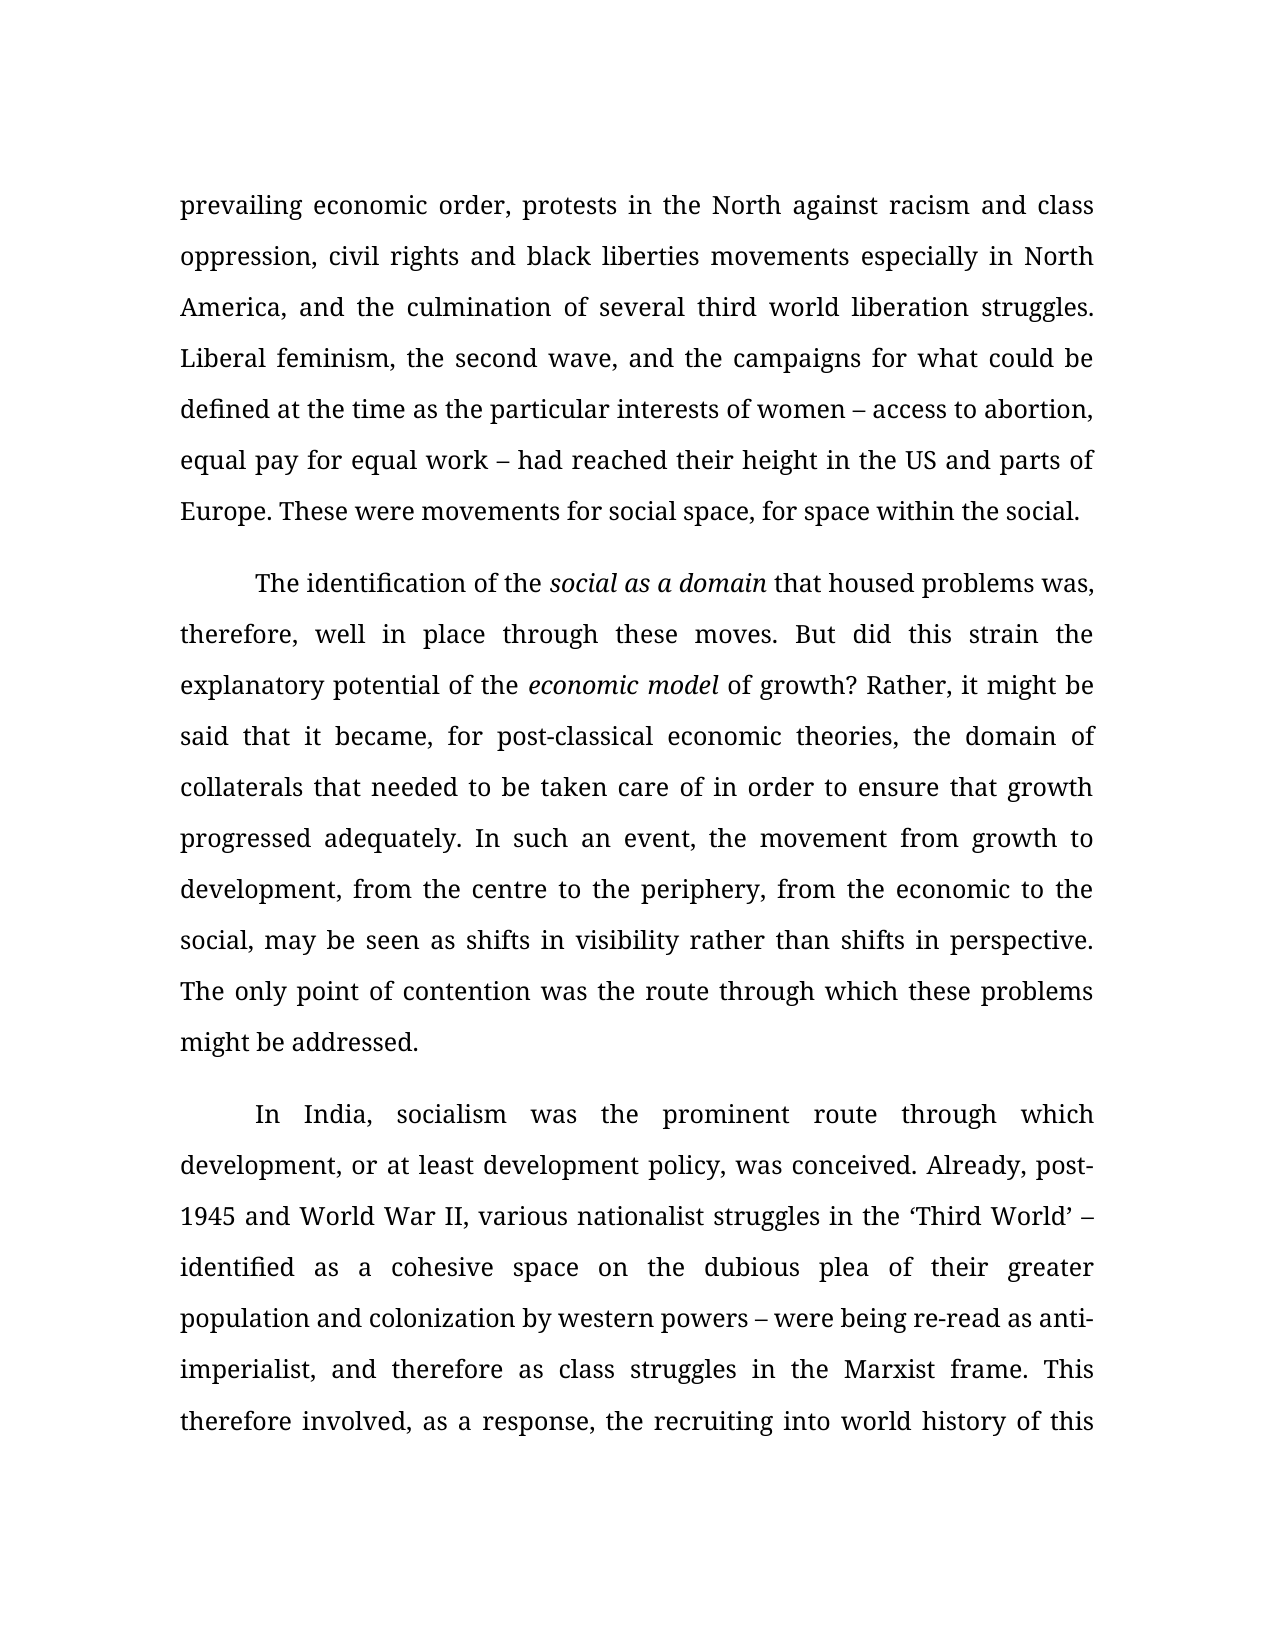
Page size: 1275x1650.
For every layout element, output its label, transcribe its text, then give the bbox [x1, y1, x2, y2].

text In India, socialism was the prominent route through which development, or at least development policy, was conceived. Already, post-1945 and World War II, various nationalist struggles in the ‘Third World’ – identified as a cohesive space on the dubious plea of their greater population and colonization by western powers – were being re-read as anti-imperialist, and therefore as class struggles in the Marxist frame. This therefore involved, as a response, the recruiting into world history of this [180, 1097, 1095, 1437]
text prevailing economic order, protests in the North against racism and class oppression, civil rights and black liberties movements especially in North America, and the culmination of several third world liberation struggles. Liberal feminism, the second wave, and the campaigns for what could be defined at the time as the particular interests of women – access to abortion, equal pay for equal work – had reached their height in the US and parts of Europe. These were movements for social space, for space within the social. [180, 187, 1095, 528]
text The identification of the social as a domain that housed problems was, therefore, well in place through these moves. But did this strain the explanatory potential of the economic model of growth? Rather, it might be said that it became, for post-classical economic theories, the domain of collaterals that needed to be taken care of in order to ensure that growth progressed adequately. In such an event, the movement from growth to development, from the centre to the periphery, from the economic to the social, may be seen as shifts in visibility rather than shifts in perspective. The only point of contention was the route through which these problems might be addressed. [180, 566, 1095, 1059]
